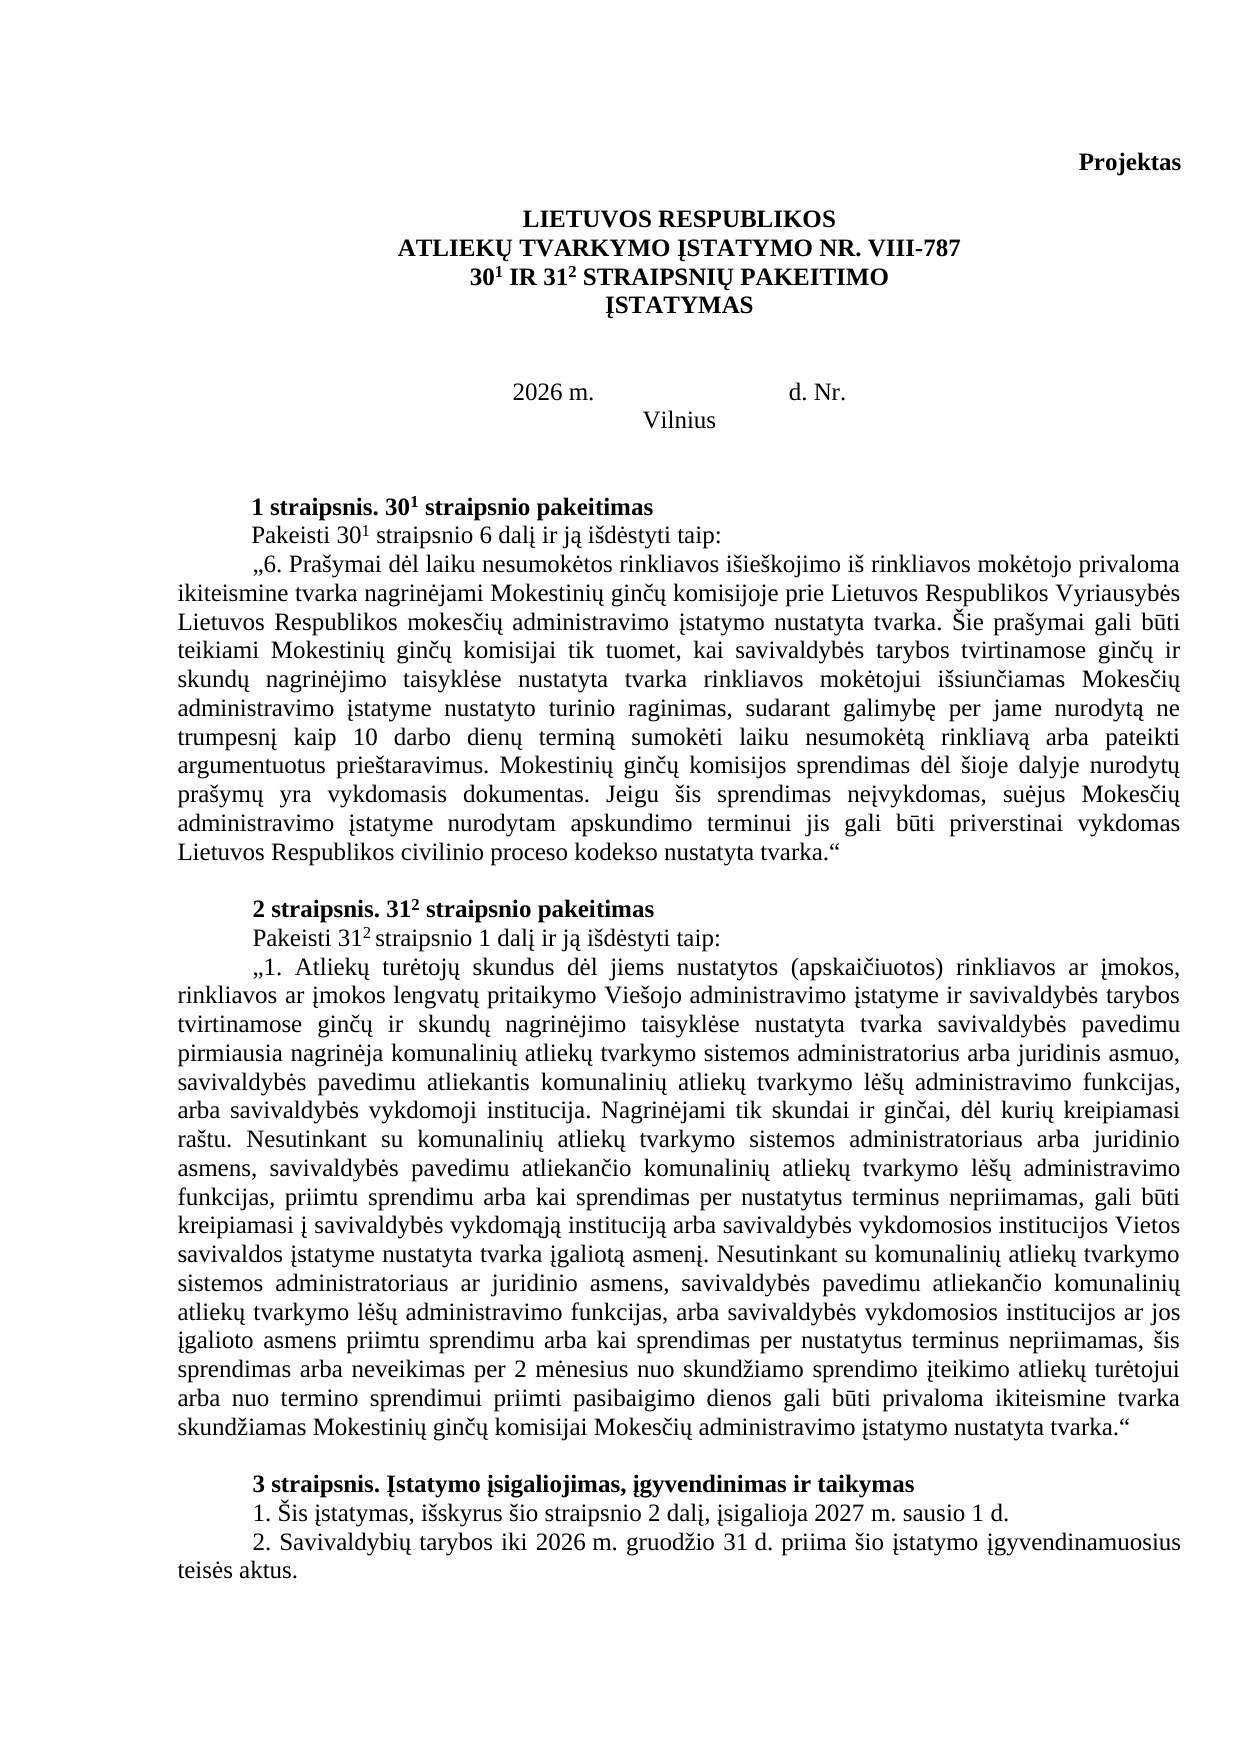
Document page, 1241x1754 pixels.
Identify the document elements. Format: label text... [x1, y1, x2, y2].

text Vilnius [177, 406, 1181, 434]
text 1. Šis įstatymas, išskyrus šio straipsnio 2 dalį, įsigalioja 2027 m. sausio 1 d. [177, 1498, 1181, 1527]
text Pakeisti 301 straipsnio 6 dalį ir ją išdėstyti taip: [177, 521, 1181, 549]
text 2 straipsnis. 312 straipsnio pakeitimas [177, 894, 1181, 923]
text Pakeisti 312 straipsnio 1 dalį ir ją išdėstyti taip: [177, 923, 1181, 952]
text ATLIEKŲ TVARKYMO ĮSTATYMO NR. VIII-787 [177, 233, 1181, 262]
text 1 straipsnis. 301 straipsnio pakeitimas [177, 492, 1181, 521]
text „6. Prašymai dėl laiku nesumokėtos rinkliavos išieškojimo iš rinkliavos mokėtojo privaloma ikiteismine tvarka nagrinėjami Mokestinių ginčų komisijoje prie Lietuvos Respublikos Vyriausybės Lietuvos Respublikos mokesčių administravimo įstatymo nustatyta tvarka. Šie prašymai gali būti teikiami Mokestinių ginčų komisijai tik tuomet, kai savivaldybės tarybos tvirtinamose ginčų ir skundų nagrinėjimo taisyklėse nustatyta tvarka rinkliavos mokėtojui išsiunčiamas Mokesčių administravimo įstatyme nustatyto turinio raginimas, sudarant galimybę per jame nurodytą ne trumpesnį kaip 10 darbo dienų terminą sumokėti laiku nesumokėtą rinkliavą arba pateikti argumentuotus prieštaravimus. Mokestinių ginčų komisijos sprendimas dėl šioje dalyje nurodytų prašymų yra vykdomasis dokumentas. Jeigu šis sprendimas neįvykdomas, suėjus Mokesčių administravimo įstatyme nurodytam apskundimo terminui jis gali būti priverstinai vykdomas Lietuvos Respublikos civilinio proceso kodekso nustatyta tvarka.“ [177, 549, 1181, 866]
text „1. Atliekų turėtojų skundus dėl jiems nustatytos (apskaičiuotos) rinkliavos ar įmokos, rinkliavos ar įmokos lengvatų pritaikymo Viešojo administravimo įstatyme ir savivaldybės tarybos tvirtinamose ginčų ir skundų nagrinėjimo taisyklėse nustatyta tvarka savivaldybės pavedimu pirmiausia nagrinėja komunalinių atliekų tvarkymo sistemos administratorius arba juridinis asmuo, savivaldybės pavedimu atliekantis komunalinių atliekų tvarkymo lėšų administravimo funkcijas, arba savivaldybės vykdomoji institucija. Nagrinėjami tik skundai ir ginčai, dėl kurių kreipiamasi raštu. Nesutinkant su komunalinių atliekų tvarkymo sistemos administratoriaus arba juridinio asmens, savivaldybės pavedimu atliekančio komunalinių atliekų tvarkymo lėšų administravimo funkcijas, priimtu sprendimu arba kai sprendimas per nustatytus terminus nepriimamas, gali būti kreipiamasi į savivaldybės vykdomąją instituciją arba savivaldybės vykdomosios institucijos Vietos savivaldos įstatyme nustatyta tvarka įgaliotą asmenį. Nesutinkant su komunalinių atliekų tvarkymo sistemos administratoriaus ar juridinio asmens, savivaldybės pavedimu atliekančio komunalinių atliekų tvarkymo lėšų administravimo funkcijas, arba savivaldybės vykdomosios institucijos ar jos įgalioto asmens priimtu sprendimu arba kai sprendimas per nustatytus terminus nepriimamas, šis sprendimas arba neveikimas per 2 mėnesius nuo skundžiamo sprendimo įteikimo atliekų turėtojui arba nuo termino sprendimui priimti pasibaigimo dienos gali būti privaloma ikiteismine tvarka skundžiamas Mokestinių ginčų komisijai Mokesčių administravimo įstatymo nustatyta tvarka.“ [177, 952, 1181, 1441]
text Projektas [177, 147, 1181, 176]
text įstatymAs [177, 291, 1181, 319]
text 2. Savivaldybių tarybos iki 2026 m. gruodžio 31 d. priima šio įstatymo įgyvendinamuosius teisės aktus. [177, 1527, 1181, 1584]
text 2026 m. d. Nr. [177, 377, 1181, 406]
text 301 ir 312 STRAIPSNIų PAKEITIMO [177, 262, 1181, 291]
text LIETUVOS RESPUBLIKOS [177, 204, 1181, 233]
text 3 straipsnis. Įstatymo įsigaliojimas, įgyvendinimas ir taikymas [177, 1469, 1181, 1498]
